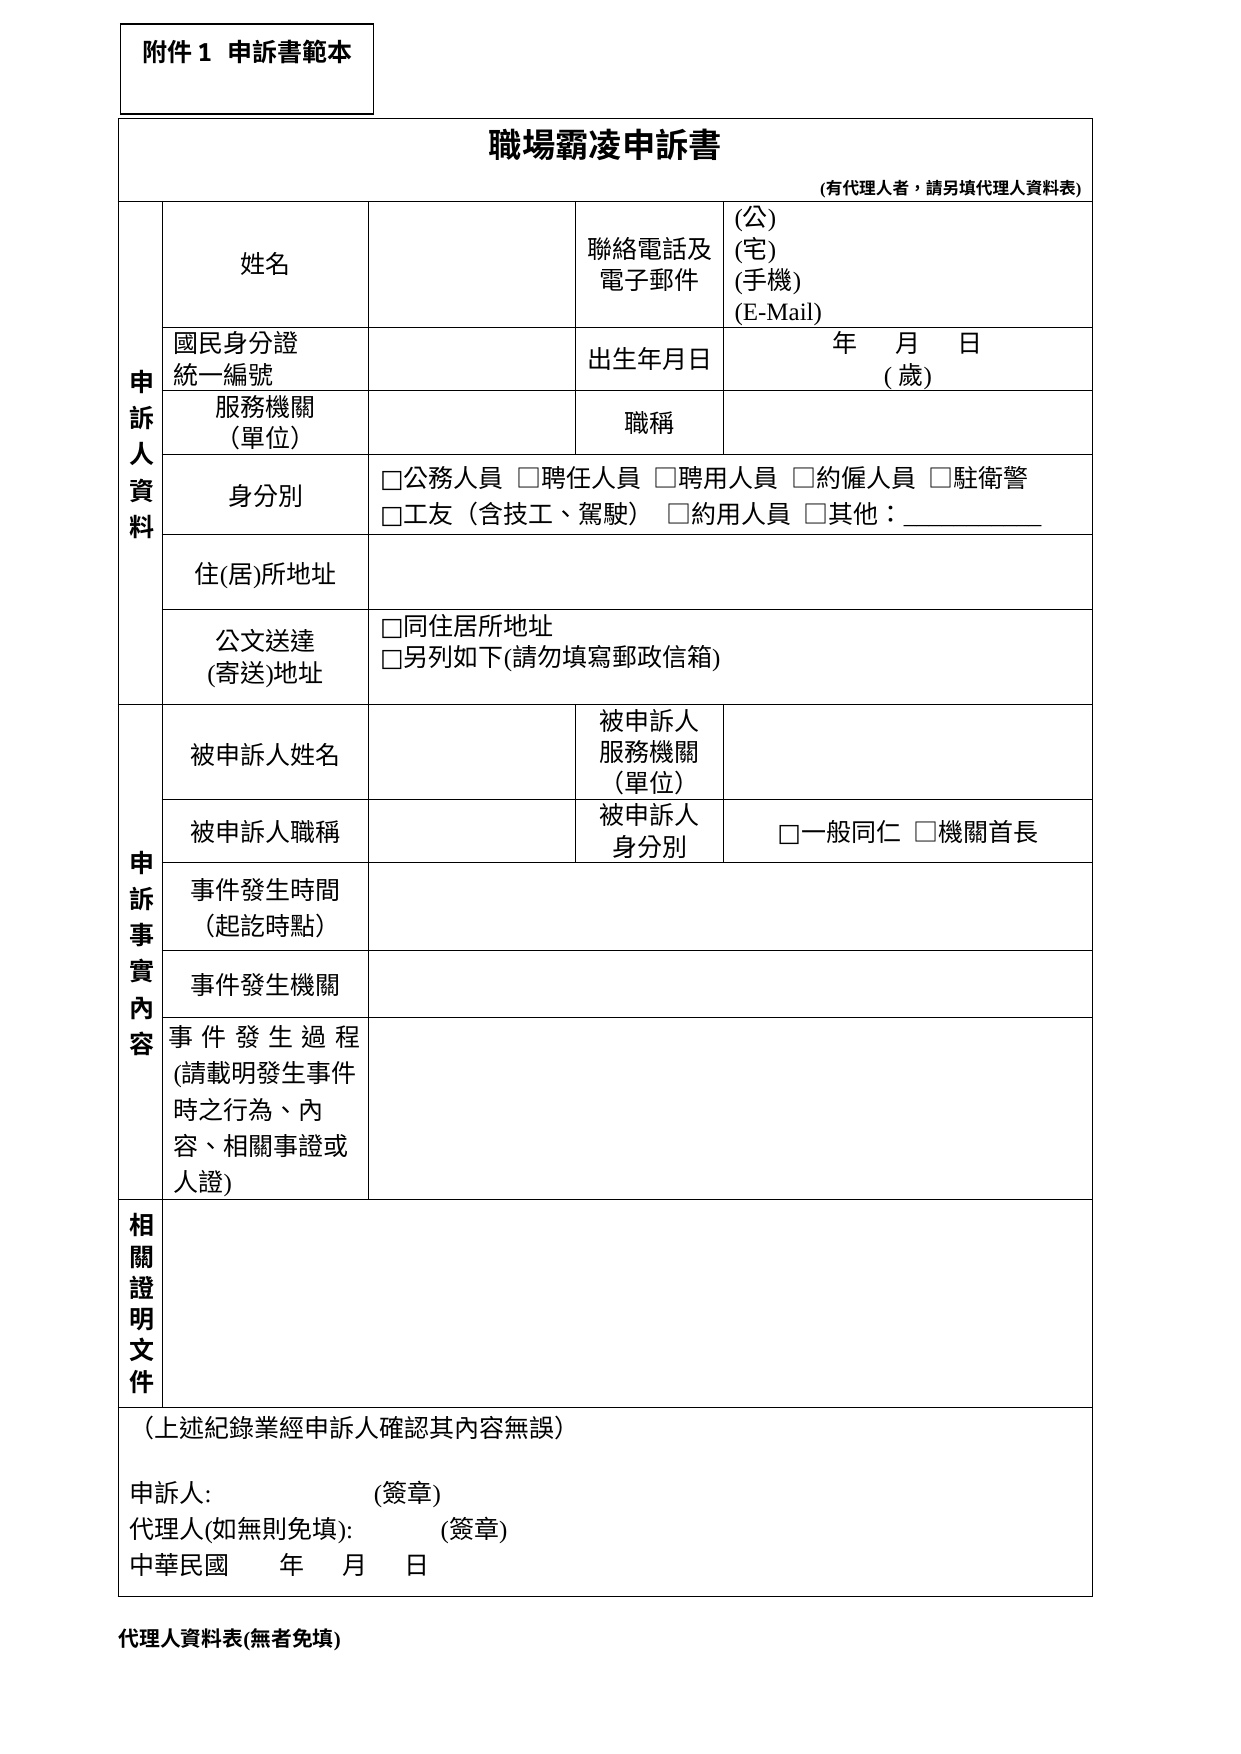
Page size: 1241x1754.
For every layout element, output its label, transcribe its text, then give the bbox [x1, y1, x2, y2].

table_cell 事件發生時間 （起訖時點） [163, 863, 368, 950]
table_cell 姓名 [163, 202, 368, 327]
table_cell [369, 391, 575, 454]
table_cell 服務機關 （單位） [163, 391, 368, 454]
table_cell [724, 705, 1092, 799]
table_cell [369, 202, 575, 327]
table_cell [163, 1200, 1092, 1407]
table_cell 出生年月日 [576, 328, 723, 390]
table_cell 事件發生機關 [163, 951, 368, 1017]
table_cell 住(居)所地址 [163, 535, 368, 609]
table_cell 職稱 [576, 391, 723, 454]
table_cell [369, 863, 1092, 950]
table_cell (公) (宅) (手機) (E-Mail) [724, 202, 1092, 327]
text 代理人資料表(無者免填) [118, 1621, 1122, 1652]
table_header 職場霸凌申訴書 (有代理人者，請另填代理人資料表) [121, 25, 373, 113]
table_cell （上述紀錄業經申訴人確認其內容無誤） 申訴人: (簽章) 代理人(如無則免填): (簽章) 中華民國 年 月 日 [119, 1408, 1092, 1596]
table_cell 被申訴人職稱 [163, 800, 368, 862]
table_cell 被申訴人姓名 [163, 705, 368, 799]
table_cell 身分別 [163, 455, 368, 534]
table_cell 相關證明文件 [119, 1200, 162, 1407]
table_cell [369, 951, 1092, 1017]
table_cell 國民身分證 統一編號 [163, 328, 368, 390]
table_cell □同住居所地址 □另列如下(請勿填寫郵政信箱) [369, 610, 1092, 704]
table_cell □公務人員 □聘任人員 □聘用人員 □約僱人員 □駐衛警 □工友（含技工、駕駛） □約用人員 □其他：___________ [369, 455, 1092, 534]
table_cell 公文送達 (寄送)地址 [163, 610, 368, 704]
table_cell [369, 800, 575, 862]
table_cell 聯絡電話及電子郵件 [576, 202, 723, 327]
table_header 職場霸凌申訴書 (有代理人者，請另填代理人資料表) [119, 119, 1092, 201]
table_cell [724, 391, 1092, 454]
table_cell [369, 535, 1092, 609]
table_cell 事 件 發 生 過 程 (請載明發生事件時之行為、內容、相關事證或人證) [163, 1018, 368, 1199]
table_cell 年 月 日 ( 歲) [724, 328, 1092, 390]
table_cell 申訴人資料 [119, 202, 162, 704]
table_cell [369, 328, 575, 390]
table_cell [369, 1018, 1092, 1199]
table_cell 被申訴人 身分別 [576, 800, 723, 862]
table_cell □一般同仁 □機關首長 [724, 800, 1092, 862]
table_cell [369, 705, 575, 799]
table_cell 申訴事實內容 [119, 705, 162, 1199]
table_cell 被申訴人 服務機關（單位） [576, 705, 723, 799]
